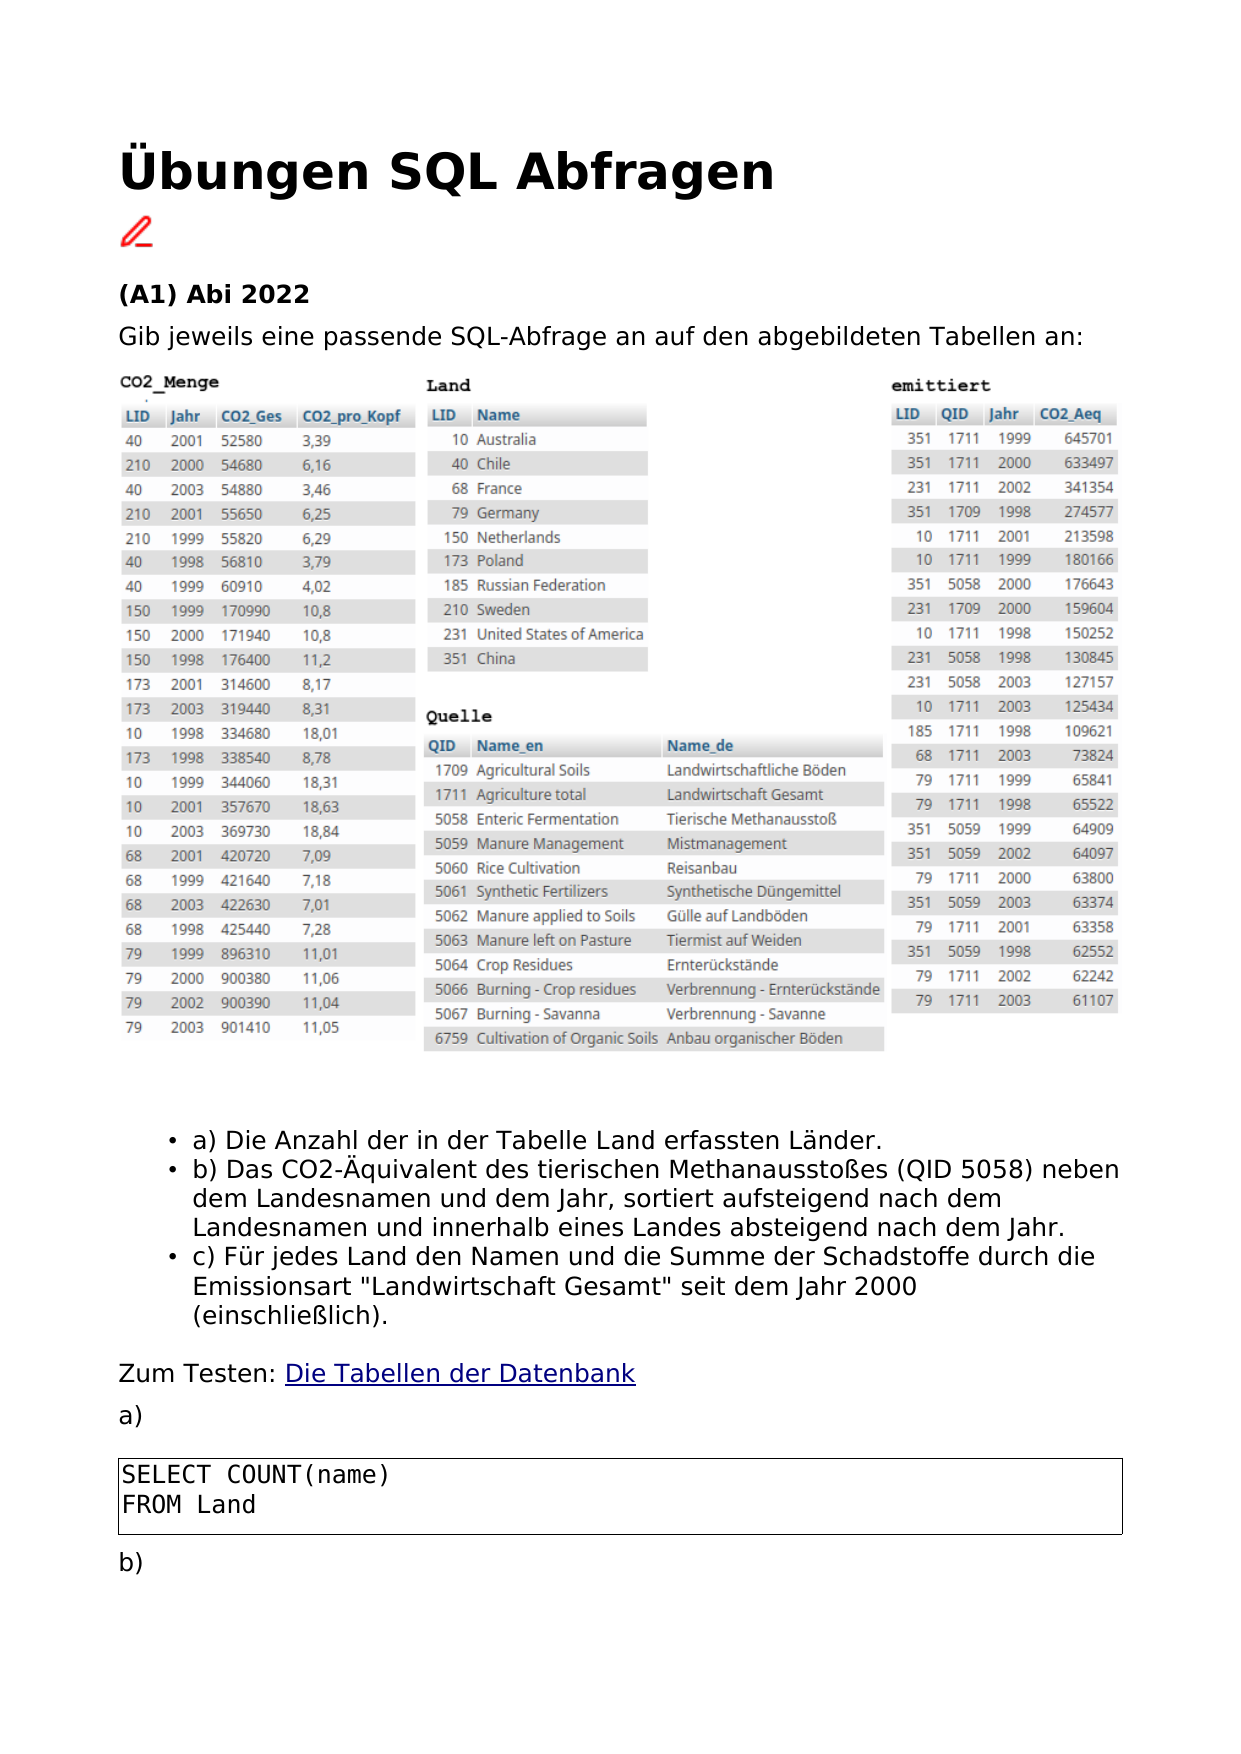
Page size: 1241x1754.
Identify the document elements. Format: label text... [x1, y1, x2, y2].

text b) [118, 1548, 1122, 1578]
list b) Das CO2-Äquivalent des tierischen Methanausstoßes (QID 5058) neben dem Landesnamen und dem Jahr, sortiert aufsteigend nach dem Landesnamen und innerhalb eines Landes absteigend nach dem Jahr. [177, 1155, 1122, 1242]
subtitle (A1) Abi 2022 [118, 281, 1122, 310]
picture [118, 213, 156, 252]
list a) Die Anzahl der in der Tabelle Land erfassten Länder. [177, 1126, 1122, 1155]
text Zum Testen: Die Tabellen der Datenbank [118, 1359, 1122, 1389]
picture [118, 363, 1123, 1055]
table_header SELECT COUNT(name) FROM Land [119, 1459, 1122, 1534]
subtitle Übungen SQL Abfragen [118, 143, 1122, 201]
text Gib jeweils eine passende SQL-Abfrage an auf den abgebildeten Tabellen an: [118, 322, 1122, 351]
text a) [118, 1401, 1122, 1430]
list c) Für jedes Land den Namen und die Summe der Schadstoffe durch die Emissionsart "Landwirtschaft Gesamt" seit dem Jahr 2000 (einschließlich). [177, 1242, 1122, 1330]
